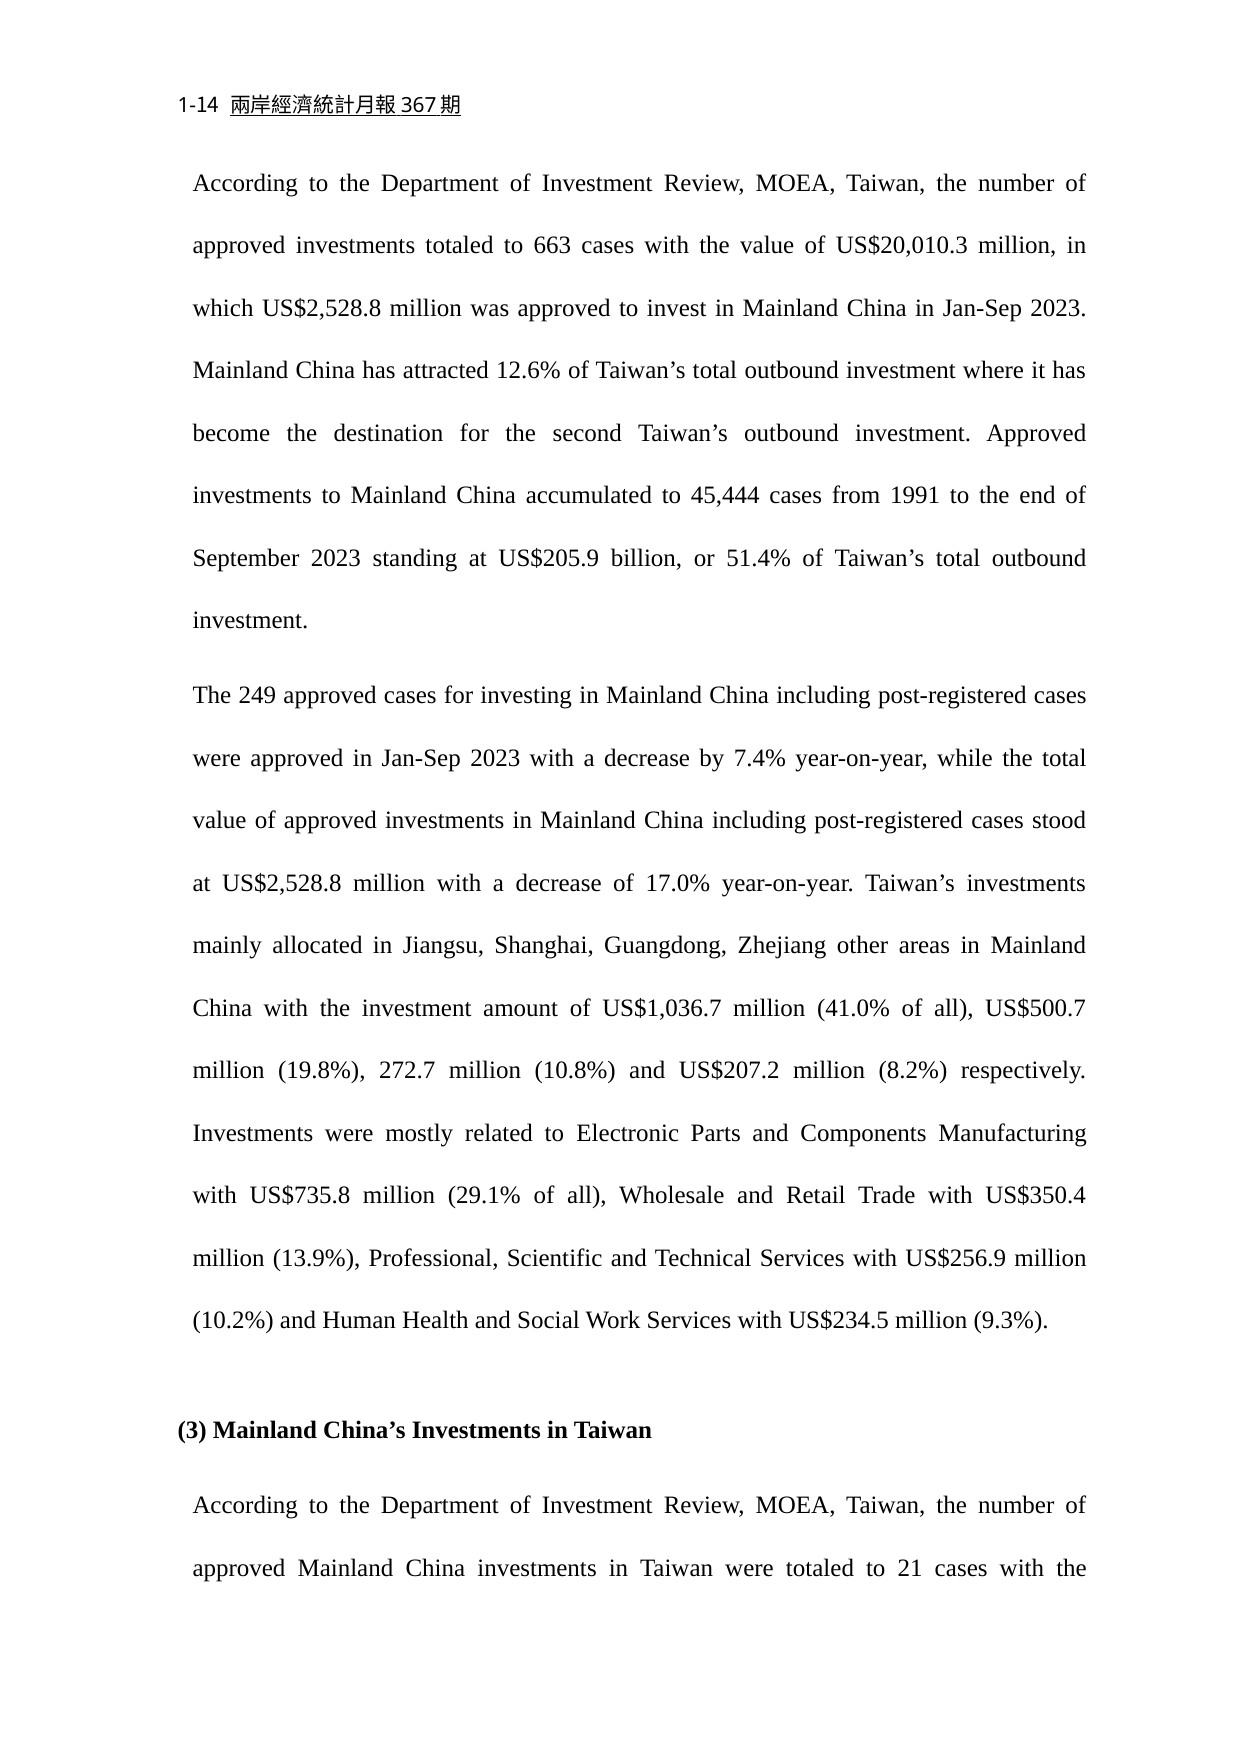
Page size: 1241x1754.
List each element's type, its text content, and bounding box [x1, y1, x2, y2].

text According to the Department of Investment Review, MOEA, Taiwan, the number of approved Mainland China investments in Taiwan were totaled to 21 cases with the [192, 1463, 1087, 1588]
text According to the Department of Investment Review, MOEA, Taiwan, the number of approved investments totaled to 663 cases with the value of US$20,010.3 million, in which US$2,528.8 million was approved to invest in Mainland China in Jan-Sep 2023. Mainland China has attracted 12.6% of Taiwan’s total outbound investment where it has become the destination for the second Taiwan’s outbound investment. Approved investments to Mainland China accumulated to 45,444 cases from 1991 to the end of September 2023 standing at US$205.9 billion, or 51.4% of Taiwan’s total outbound investment. [192, 141, 1087, 641]
text (3) Mainland China’s Investments in Taiwan [177, 1388, 1087, 1451]
text The 249 approved cases for investing in Mainland China including post-registered cases were approved in Jan-Sep 2023 with a decrease by 7.4% year-on-year, while the total value of approved investments in Mainland China including post-registered cases stood at US$2,528.8 million with a decrease of 17.0% year-on-year. Taiwan’s investments mainly allocated in Jiangsu, Shanghai, Guangdong, Zhejiang other areas in Mainland China with the investment amount of US$1,036.7 million (41.0% of all), US$500.7 million (19.8%), 272.7 million (10.8%) and US$207.2 million (8.2%) respectively. Investments were mostly related to Electronic Parts and Components Manufacturing with US$735.8 million (29.1% of all), Wholesale and Retail Trade with US$350.4 million (13.9%), Professional, Scientific and Technical Services with US$256.9 million (10.2%) and Human Health and Social Work Services with US$234.5 million (9.3%). [192, 653, 1087, 1341]
